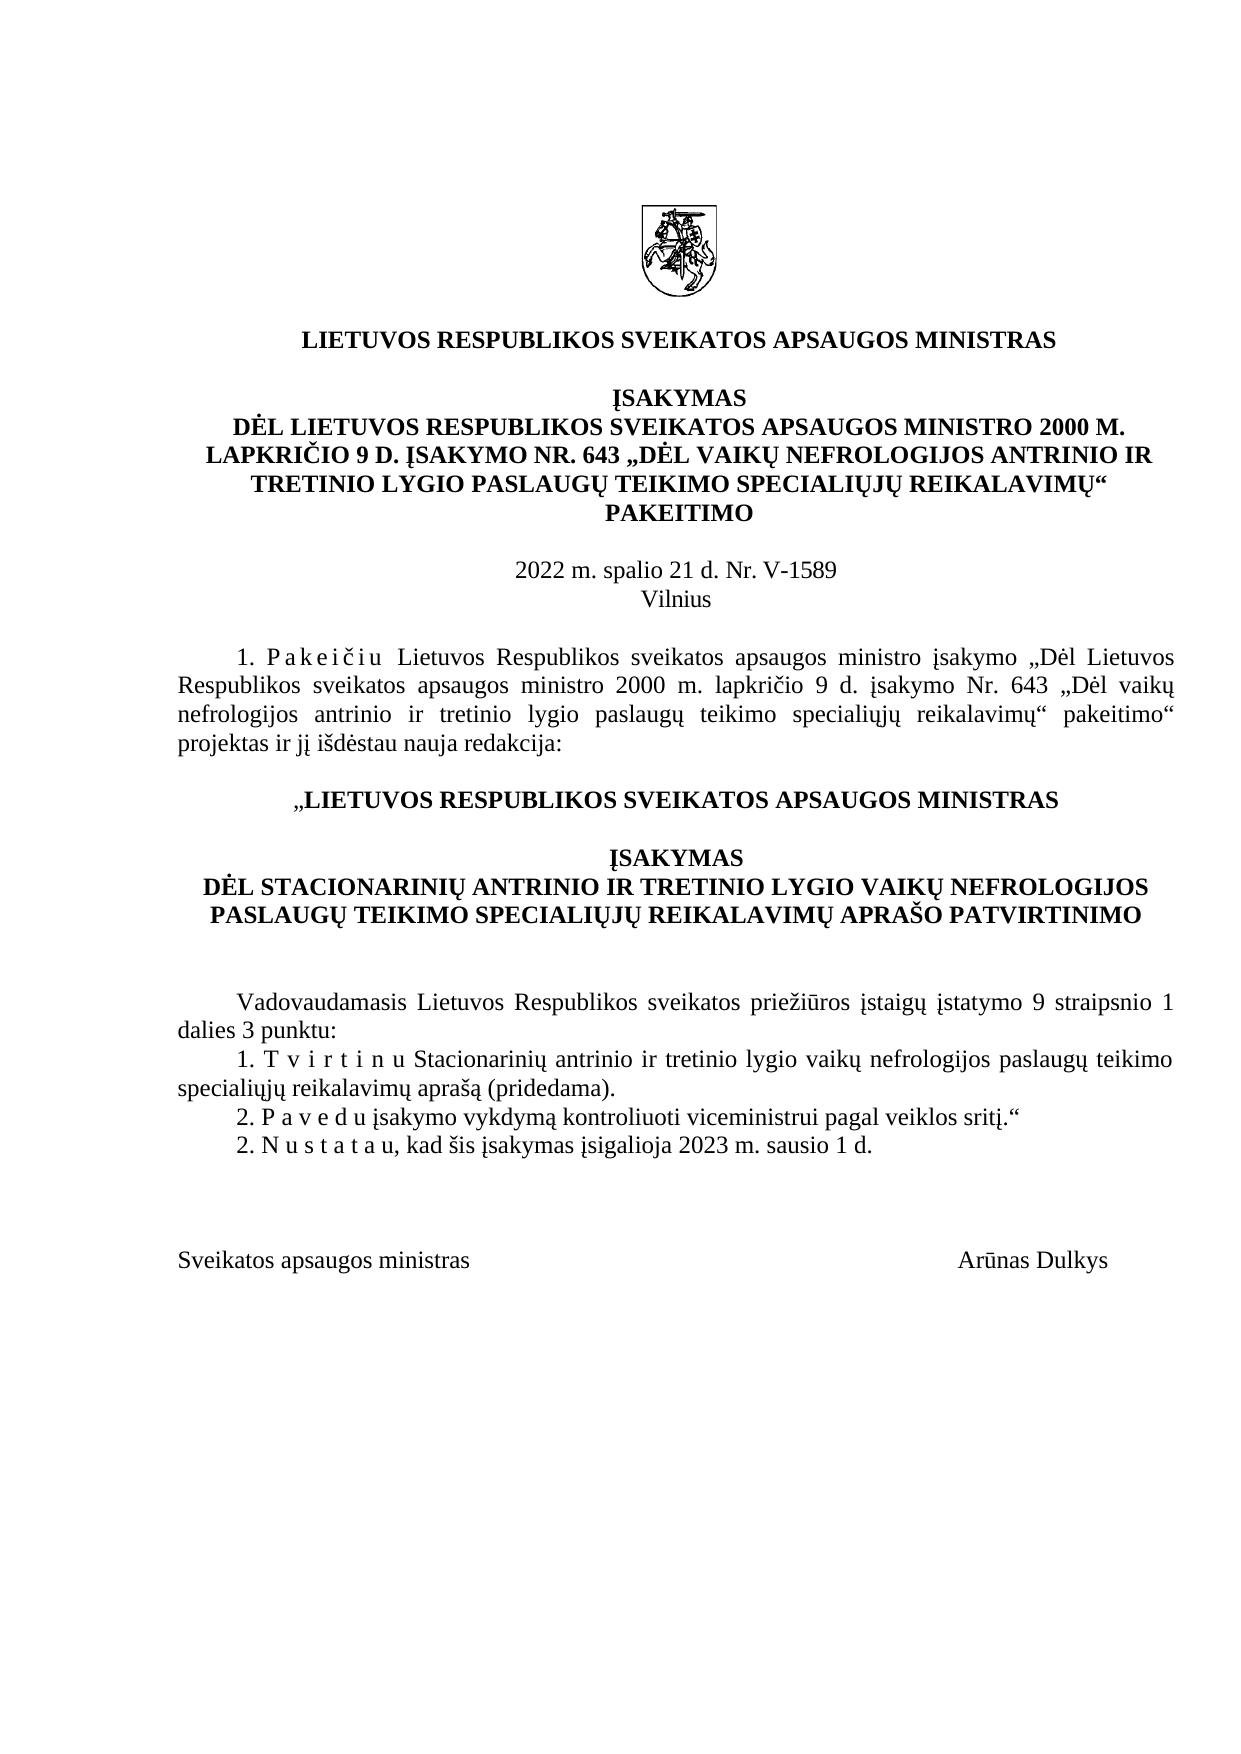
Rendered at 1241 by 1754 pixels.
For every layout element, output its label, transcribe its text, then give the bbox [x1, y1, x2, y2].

text 1. T v i r t i n u Stacionarinių antrinio ir tretinio lygio vaikų nefrologijos paslaugų teikimo specialiųjų reikalavimų aprašą (pridedama). [177, 1044, 1175, 1102]
text „LIETUVOS RESPUBLIKOS SVEIKATOS APSAUGOS MINISTRAS [177, 785, 1175, 814]
text LIETUVOS RESPUBLIKOS SVEIKATOS APSAUGOS MINISTRAS [177, 325, 1181, 354]
text 1. Pakeičiu Lietuvos Respublikos sveikatos apsaugos ministro įsakymo „Dėl Lietuvos Respublikos sveikatos apsaugos ministro 2000 m. lapkričio 9 d. įsakymo Nr. 643 „Dėl vaikų nefrologijos antrinio ir tretinio lygio paslaugų teikimo specialiųjų reikalavimų“ pakeitimo“ projektas ir jį išdėstau nauja redakcija: [177, 642, 1175, 757]
text 2. N u s t a t a u, kad šis įsakymas įsigalioja 2023 m. sausio 1 d. [177, 1130, 1175, 1159]
text Vadovaudamasis Lietuvos Respublikos sveikatos priežiūros įstaigų įstatymo 9 straipsnio 1 dalies 3 punktu: [177, 987, 1175, 1044]
text DĖL LIETUVOS RESPUBLIKOS SVEIKATOS APSAUGOS MINISTRO 2000 M. LAPKRIČIO 9 D. ĮSAKYMO NR. 643 „DĖL VAIKŲ NEFROLOGIJOS ANTRINIO IR TRETINIO LYGIO PASLAUGŲ TEIKIMO SPECIALIŲJŲ REIKALAVIMŲ“ PAKEITIMO [177, 412, 1181, 527]
text Sveikatos apsaugos ministras Arūnas Dulkys [177, 1245, 1181, 1274]
text 2022 m. spalio 21 d. Nr. V-1589 [177, 555, 1175, 584]
text Vilnius [177, 584, 1175, 613]
text ĮSAKYMAS [177, 383, 1181, 412]
text DĖL STACIONARINIŲ ANTRINIO IR TRETINIO LYGIO VAIKŲ NEFROLOGIJOS PASLAUGŲ TEIKIMO SPECIALIŲJŲ REIKALAVIMŲ APRAŠO PATVIRTINIMO [177, 872, 1175, 929]
text 2. P a v e d u įsakymo vykdymą kontroliuoti viceministrui pagal veiklos sritį.“ [177, 1102, 1175, 1130]
text ĮSAKYMAS [177, 843, 1175, 872]
